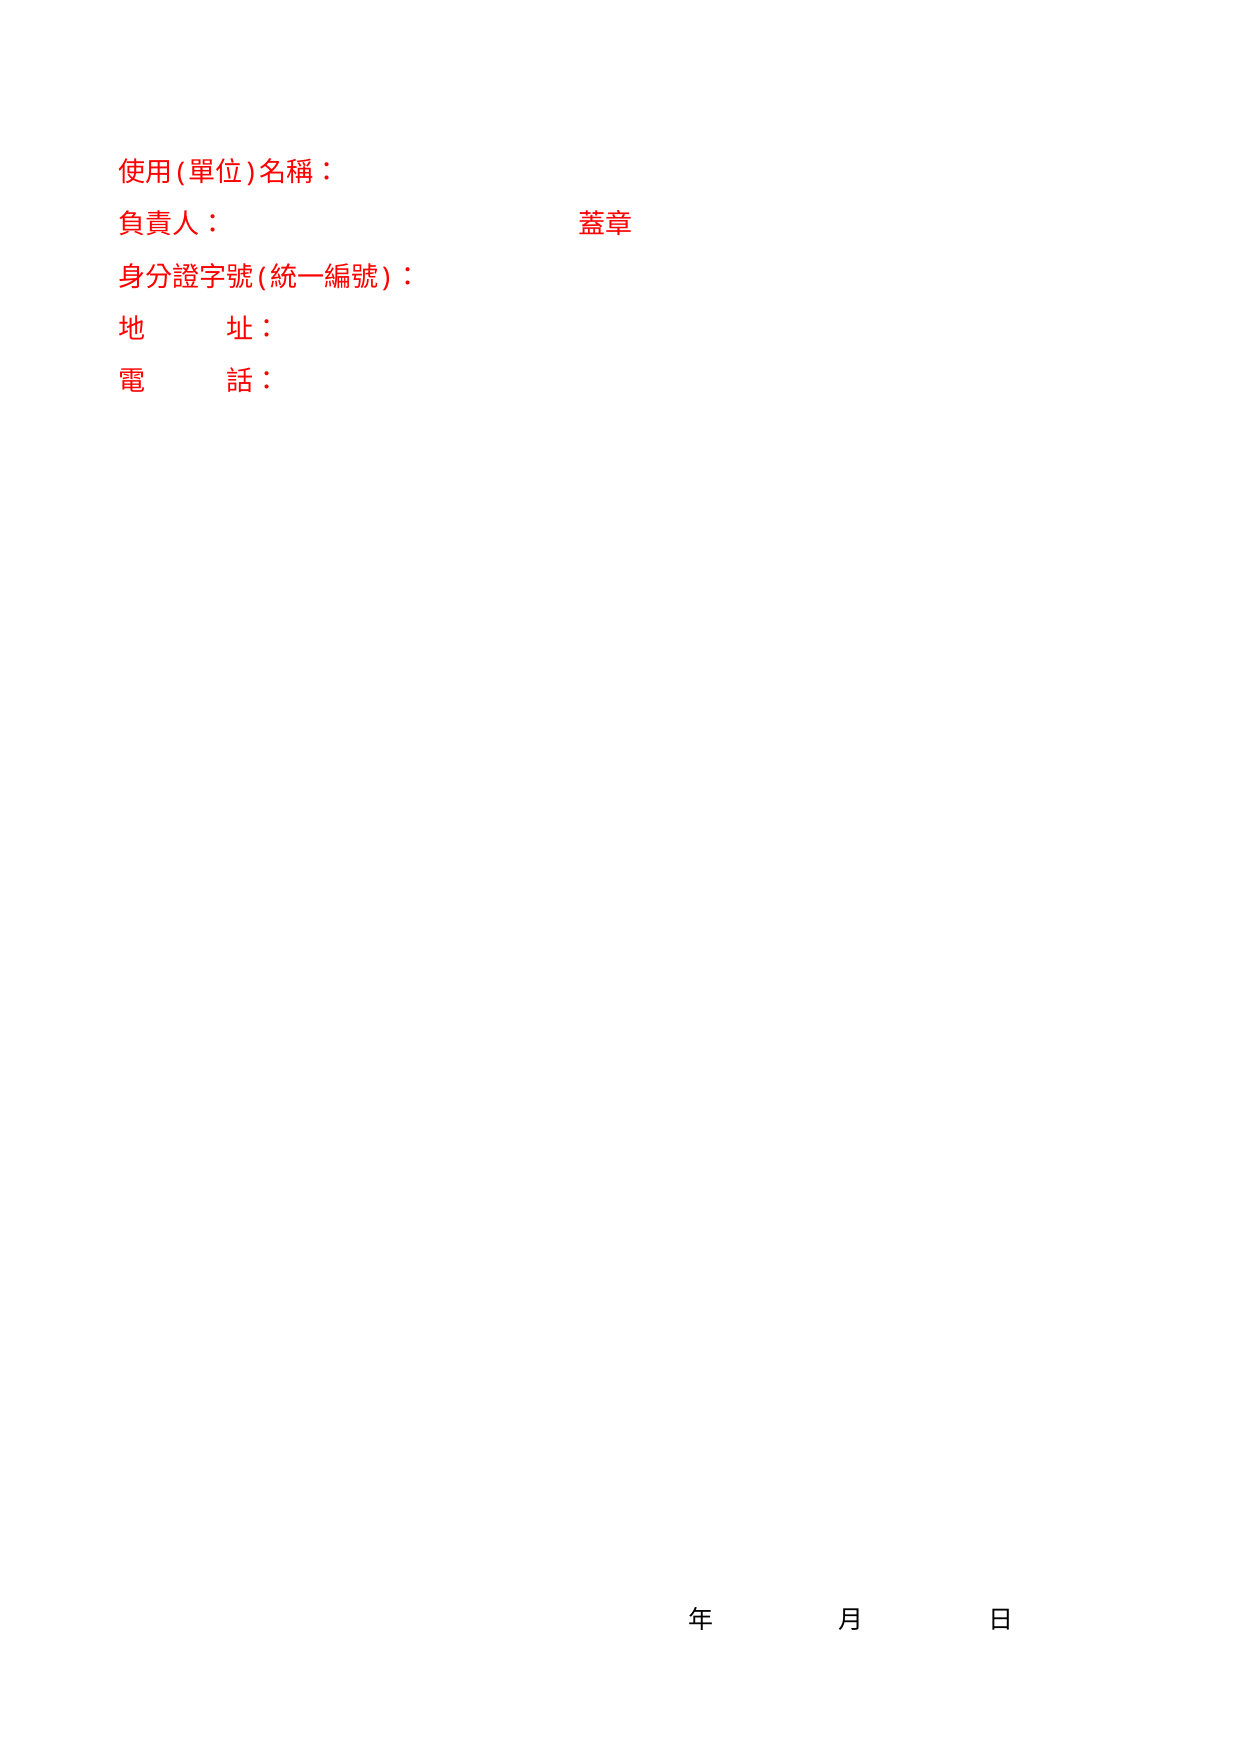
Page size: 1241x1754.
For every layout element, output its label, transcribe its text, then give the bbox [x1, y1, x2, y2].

text 負責人： 蓋章 [118, 192, 1122, 244]
text 地 址： [118, 296, 1122, 348]
text 使用(單位)名稱： [118, 140, 1122, 192]
text 身分證字號(統一編號)： [118, 244, 1122, 296]
text 電 話： [118, 348, 1122, 401]
